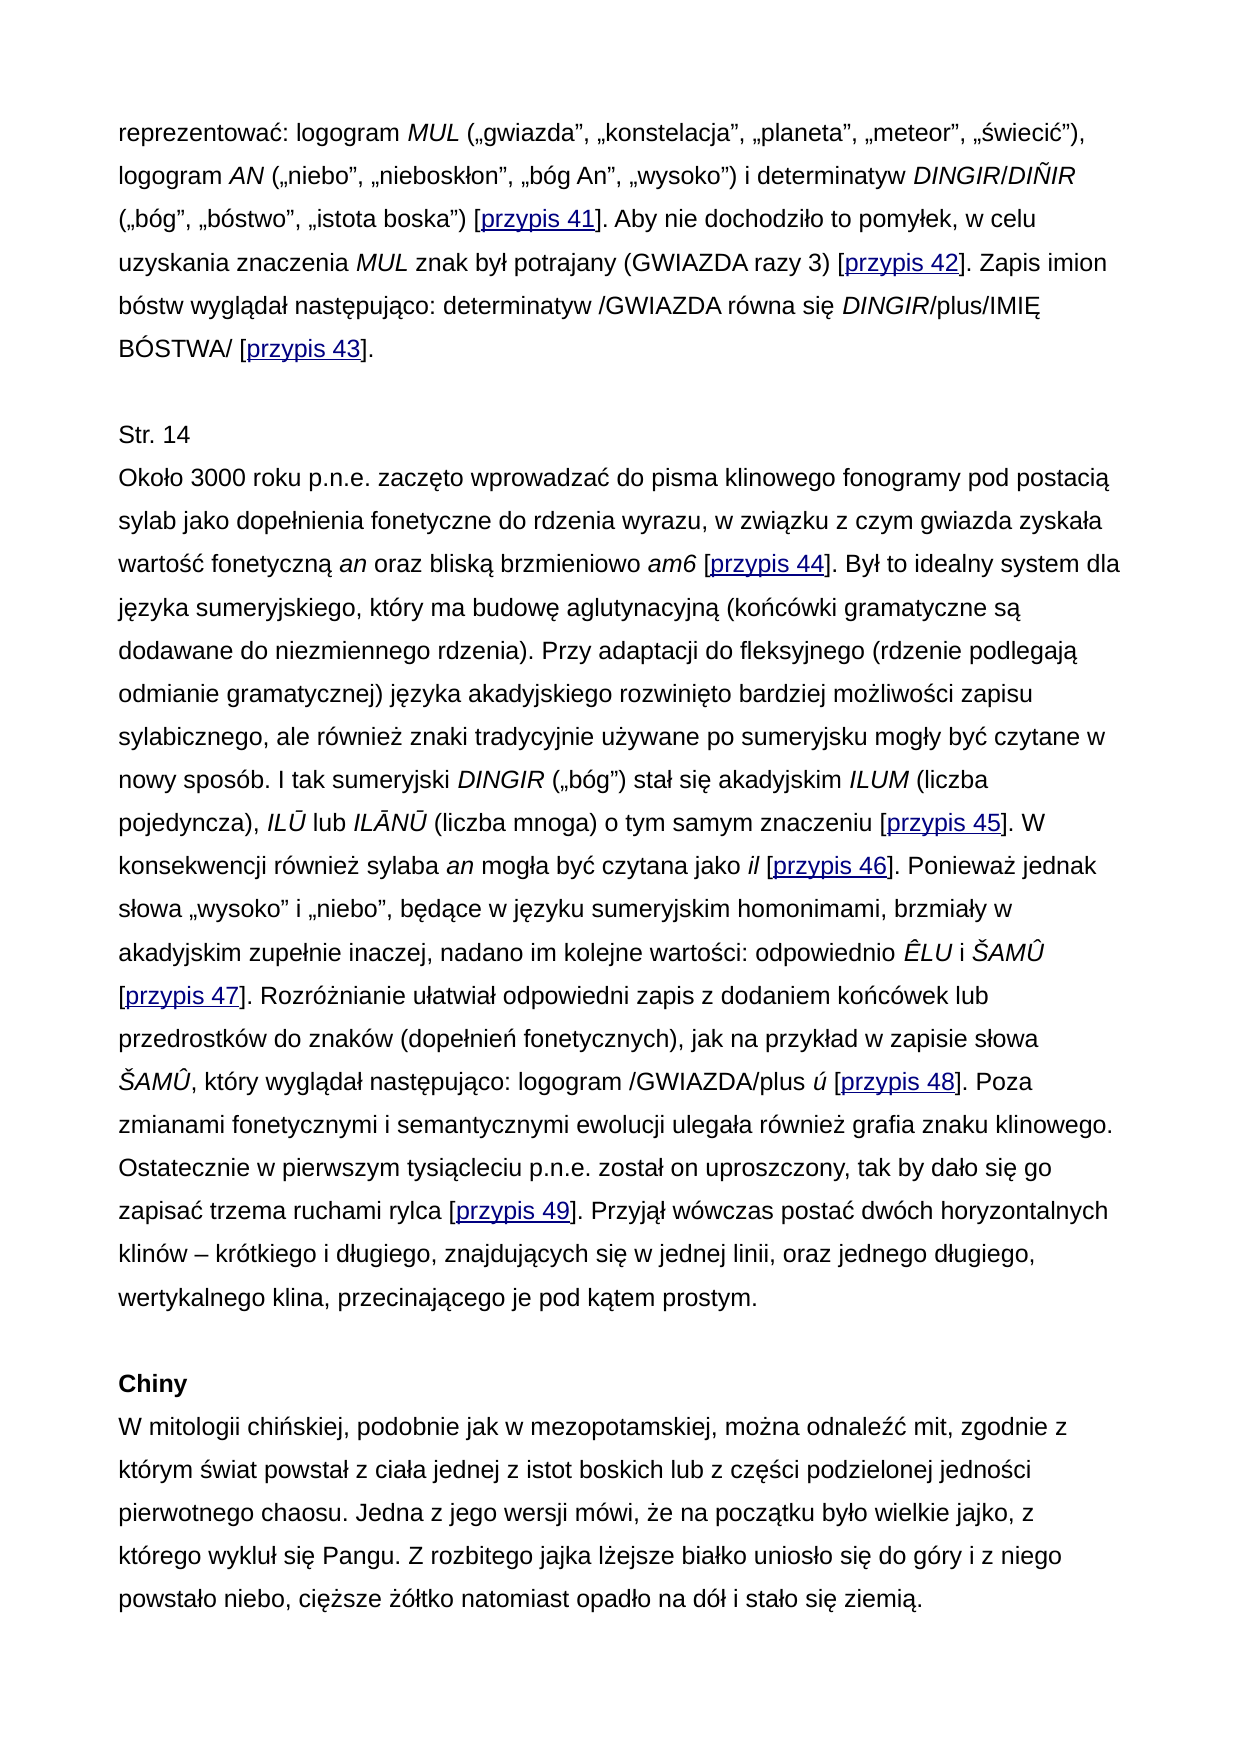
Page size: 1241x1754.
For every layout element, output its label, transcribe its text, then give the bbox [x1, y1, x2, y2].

text W mitologii chińskiej, podobnie jak w mezopotamskiej, można odnaleźć mit, zgodnie z którym świat powstał z ciała jednej z istot boskich lub z części podzielonej jedności pierwotnego chaosu. Jedna z jego wersji mówi, że na początku było wielkie jajko, z którego wykluł się Pangu. Z rozbitego jajka lżejsze białko uniosło się do góry i z niego powstało niebo, cięższe żółtko natomiast opadło na dół i stało się ziemią. [118, 1412, 1122, 1613]
text Str. 14 [118, 420, 1122, 449]
text reprezentować: logogram MUL („gwiazda”, „konstelacja”, „planeta”, „meteor”, „świecić”), logogram AN („niebo”, „nieboskłon”, „bóg An”, „wysoko”) i determinatyw DINGIR/DIÑIR („bóg”, „bóstwo”, „istota boska”) [przypis 41]. Aby nie dochodziło to pomyłek, w celu uzyskania znaczenia MUL znak był potrajany (GWIAZDA razy 3) [przypis 42]. Zapis imion bóstw wyglądał następująco: determinatyw /GWIAZDA równa się DINGIR/plus/IMIĘ BÓSTWA/ [przypis 43]. [118, 118, 1122, 362]
text Około 3000 roku p.n.e. zaczęto wprowadzać do pisma klinowego fonogramy pod postacią sylab jako dopełnienia fonetyczne do rdzenia wyrazu, w związku z czym gwiazda zyskała wartość fonetyczną an oraz bliską brzmieniowo am6 [przypis 44]. Był to idealny system dla języka sumeryjskiego, który ma budowę aglutynacyjną (końcówki gramatyczne są dodawane do niezmiennego rdzenia). Przy adaptacji do fleksyjnego (rdzenie podlegają odmianie gramatycznej) języka akadyjskiego rozwinięto bardziej możliwości zapisu sylabicznego, ale również znaki tradycyjnie używane po sumeryjsku mogły być czytane w nowy sposób. I tak sumeryjski DINGIR („bóg”) stał się akadyjskim ILUM (liczba pojedyncza), ILŪ lub ILĀNŪ (liczba mnoga) o tym samym znaczeniu [przypis 45]. W konsekwencji również sylaba an mogła być czytana jako il [przypis 46]. Ponieważ jednak słowa „wysoko” i „niebo”, będące w języku sumeryjskim homonimami, brzmiały w akadyjskim zupełnie inaczej, nadano im kolejne wartości: odpowiednio ÊLU i ŠAMÛ [przypis 47]. Rozróżnianie ułatwiał odpowiedni zapis z dodaniem końcówek lub przedrostków do znaków (dopełnień fonetycznych), jak na przykład w zapisie słowa ŠAMÛ, który wyglądał następująco: logogram /GWIAZDA/plus ú [przypis 48]. Poza zmianami fonetycznymi i semantycznymi ewolucji ulegała również grafia znaku klinowego. Ostatecznie w pierwszym tysiącleciu p.n.e. został on uproszczony, tak by dało się go zapisać trzema ruchami rylca [przypis 49]. Przyjął wówczas postać dwóch horyzontalnych klinów – krótkiego i długiego, znajdujących się w jednej linii, oraz jednego długiego, wertykalnego klina, przecinającego je pod kątem prostym. [118, 463, 1122, 1311]
subtitle Chiny [118, 1369, 1122, 1397]
